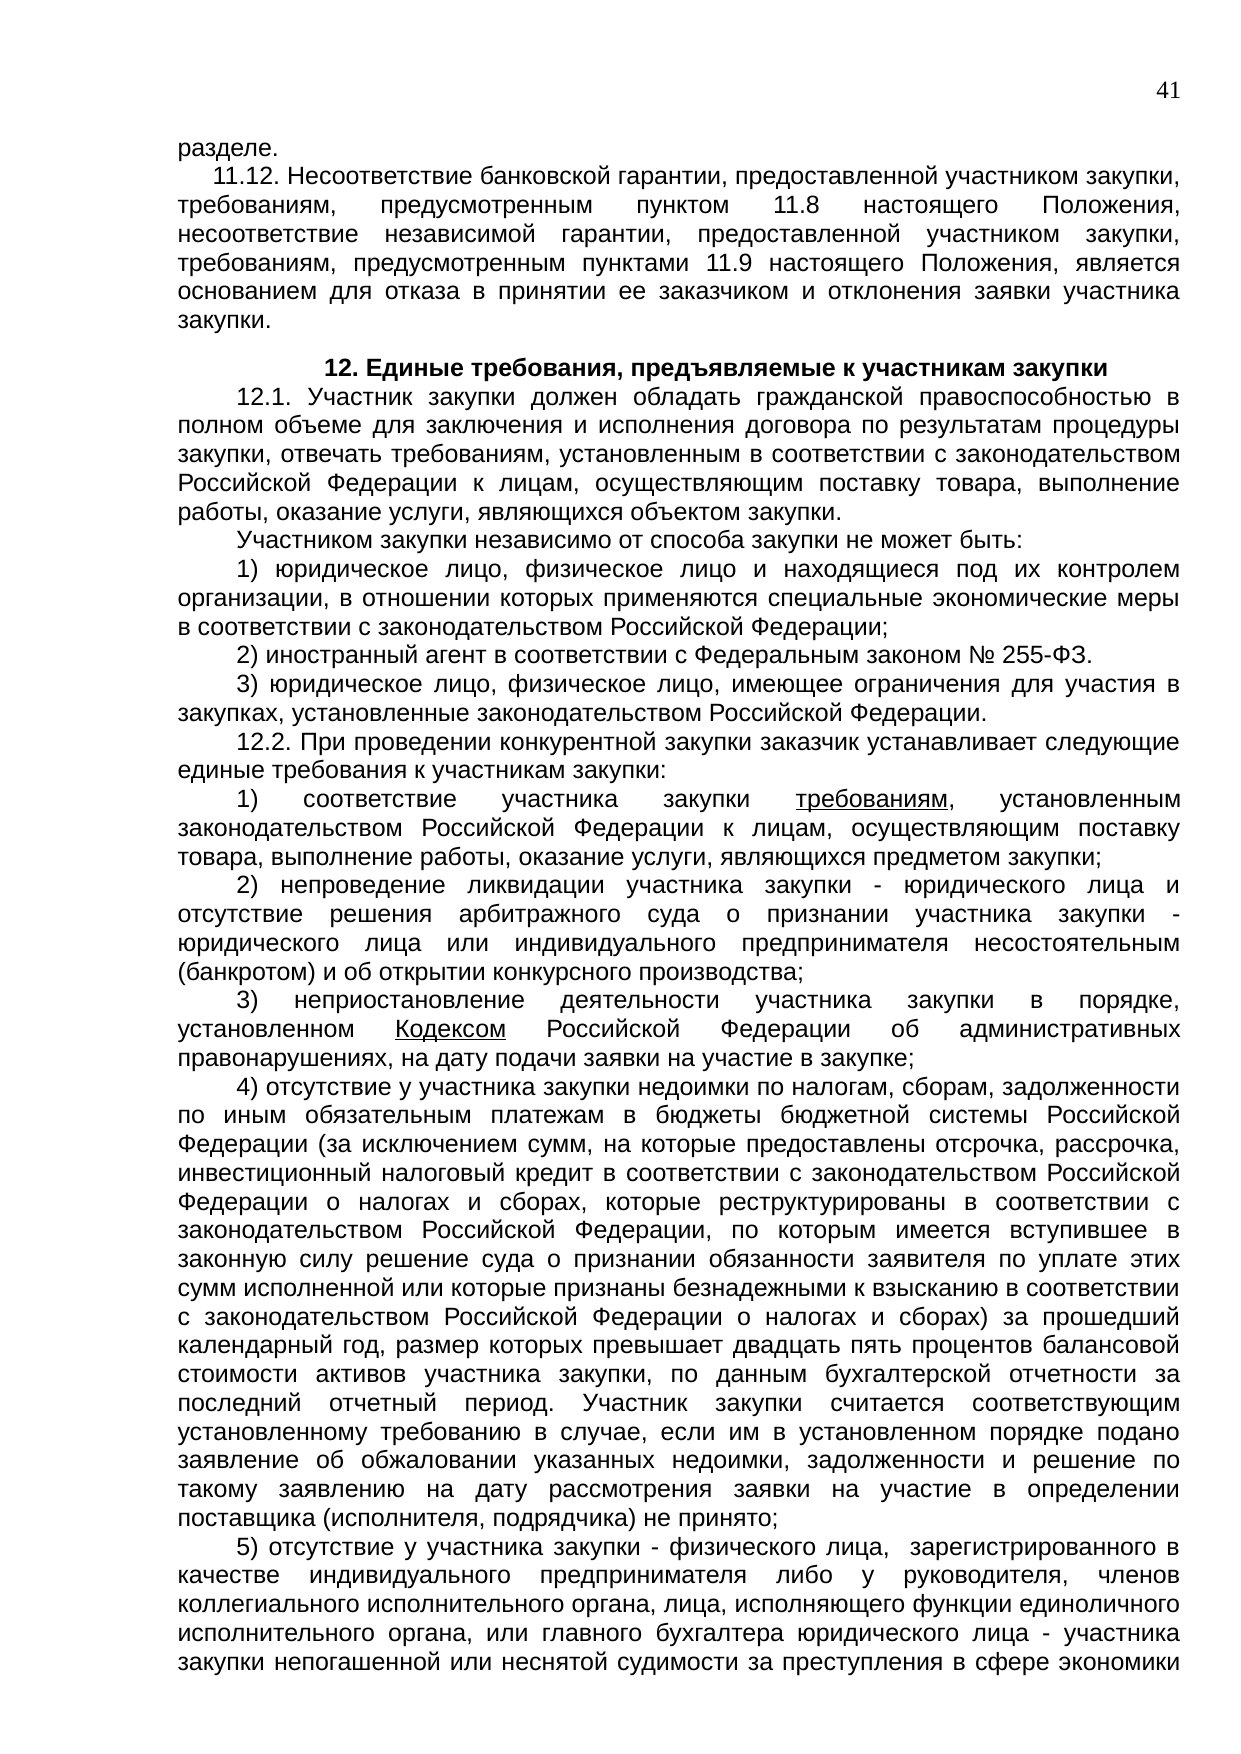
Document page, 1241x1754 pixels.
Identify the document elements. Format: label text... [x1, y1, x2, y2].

text 1) юридическое лицо, физическое лицо и находящиеся под их контролем организации, в отношении которых применяются специальные экономические меры в соответствии с законодательством Российской Федерации; [177, 554, 1181, 640]
text 3) юридическое лицо, физическое лицо, имеющее ограничения для участия в закупках, установленные законодательством Российской Федерации. [177, 669, 1181, 727]
text 2) иностранный агент в соответствии с Федеральным законом № 255-ФЗ. [177, 640, 1181, 669]
text 5) отсутствие у участника закупки - физического лица, зарегистрированного в качестве индивидуального предпринимателя либо у руководителя, членов коллегиального исполнительного органа, лица, исполняющего функции единоличного исполнительного органа, или главного бухгалтера юридического лица - участника закупки непогашенной или неснятой судимости за преступления в сфере экономики [177, 1532, 1181, 1675]
text 1) соответствие участника закупки требованиям, установленным законодательством Российской Федерации к лицам, осуществляющим поставку товара, выполнение работы, оказание услуги, являющихся предметом закупки; [177, 784, 1181, 870]
text 12. Единые требования, предъявляемые к участникам закупки [177, 353, 1181, 382]
text 4) отсутствие у участника закупки недоимки по налогам, сборам, задолженности по иным обязательным платежам в бюджеты бюджетной системы Российской Федерации (за исключением сумм, на которые предоставлены отсрочка, рассрочка, инвестиционный налоговый кредит в соответствии с законодательством Российской Федерации о налогах и сборах, которые реструктурированы в соответствии с законодательством Российской Федерации, по которым имеется вступившее в законную силу решение суда о признании обязанности заявителя по уплате этих сумм исполненной или которые признаны безнадежными к взысканию в соответствии с законодательством Российской Федерации о налогах и сборах) за прошедший календарный год, размер которых превышает двадцать пять процентов балансовой стоимости активов участника закупки, по данным бухгалтерской отчетности за последний отчетный период. Участник закупки считается соответствующим установленному требованию в случае, если им в установленном порядке подано заявление об обжаловании указанных недоимки, задолженности и решение по такому заявлению на дату рассмотрения заявки на участие в определении поставщика (исполнителя, подрядчика) не принято; [177, 1072, 1181, 1532]
text 3) неприостановление деятельности участника закупки в порядке, установленном Кодексом Российской Федерации об административных правонарушениях, на дату подачи заявки на участие в закупке; [177, 985, 1181, 1072]
text Участником закупки независимо от способа закупки не может быть: [177, 525, 1181, 554]
text 12.2. При проведении конкурентной закупки заказчик устанавливает следующие единые требования к участникам закупки: [177, 727, 1181, 784]
text 11.12. Несоответствие банковской гарантии, предоставленной участником закупки, требованиям, предусмотренным пунктом 11.8 настоящего Положения, несоответствие независимой гарантии, предоставленной участником закупки, требованиям, предусмотренным пунктами 11.9 настоящего Положения, является основанием для отказа в принятии ее заказчиком и отклонения заявки участника закупки. [177, 161, 1181, 334]
text 12.1. Участник закупки должен обладать гражданской правоспособностью в полном объеме для заключения и исполнения договора по результатам процедуры закупки, отвечать требованиям, установленным в соответствии с законодательством Российской Федерации к лицам, осуществляющим поставку товара, выполнение работы, оказание услуги, являющихся объектом закупки. [177, 382, 1181, 525]
text 2) непроведение ликвидации участника закупки - юридического лица и отсутствие решения арбитражного суда о признании участника закупки - юридического лица или индивидуального предпринимателя несостоятельным (банкротом) и об открытии конкурсного производства; [177, 870, 1181, 985]
text разделе. [177, 132, 1181, 161]
